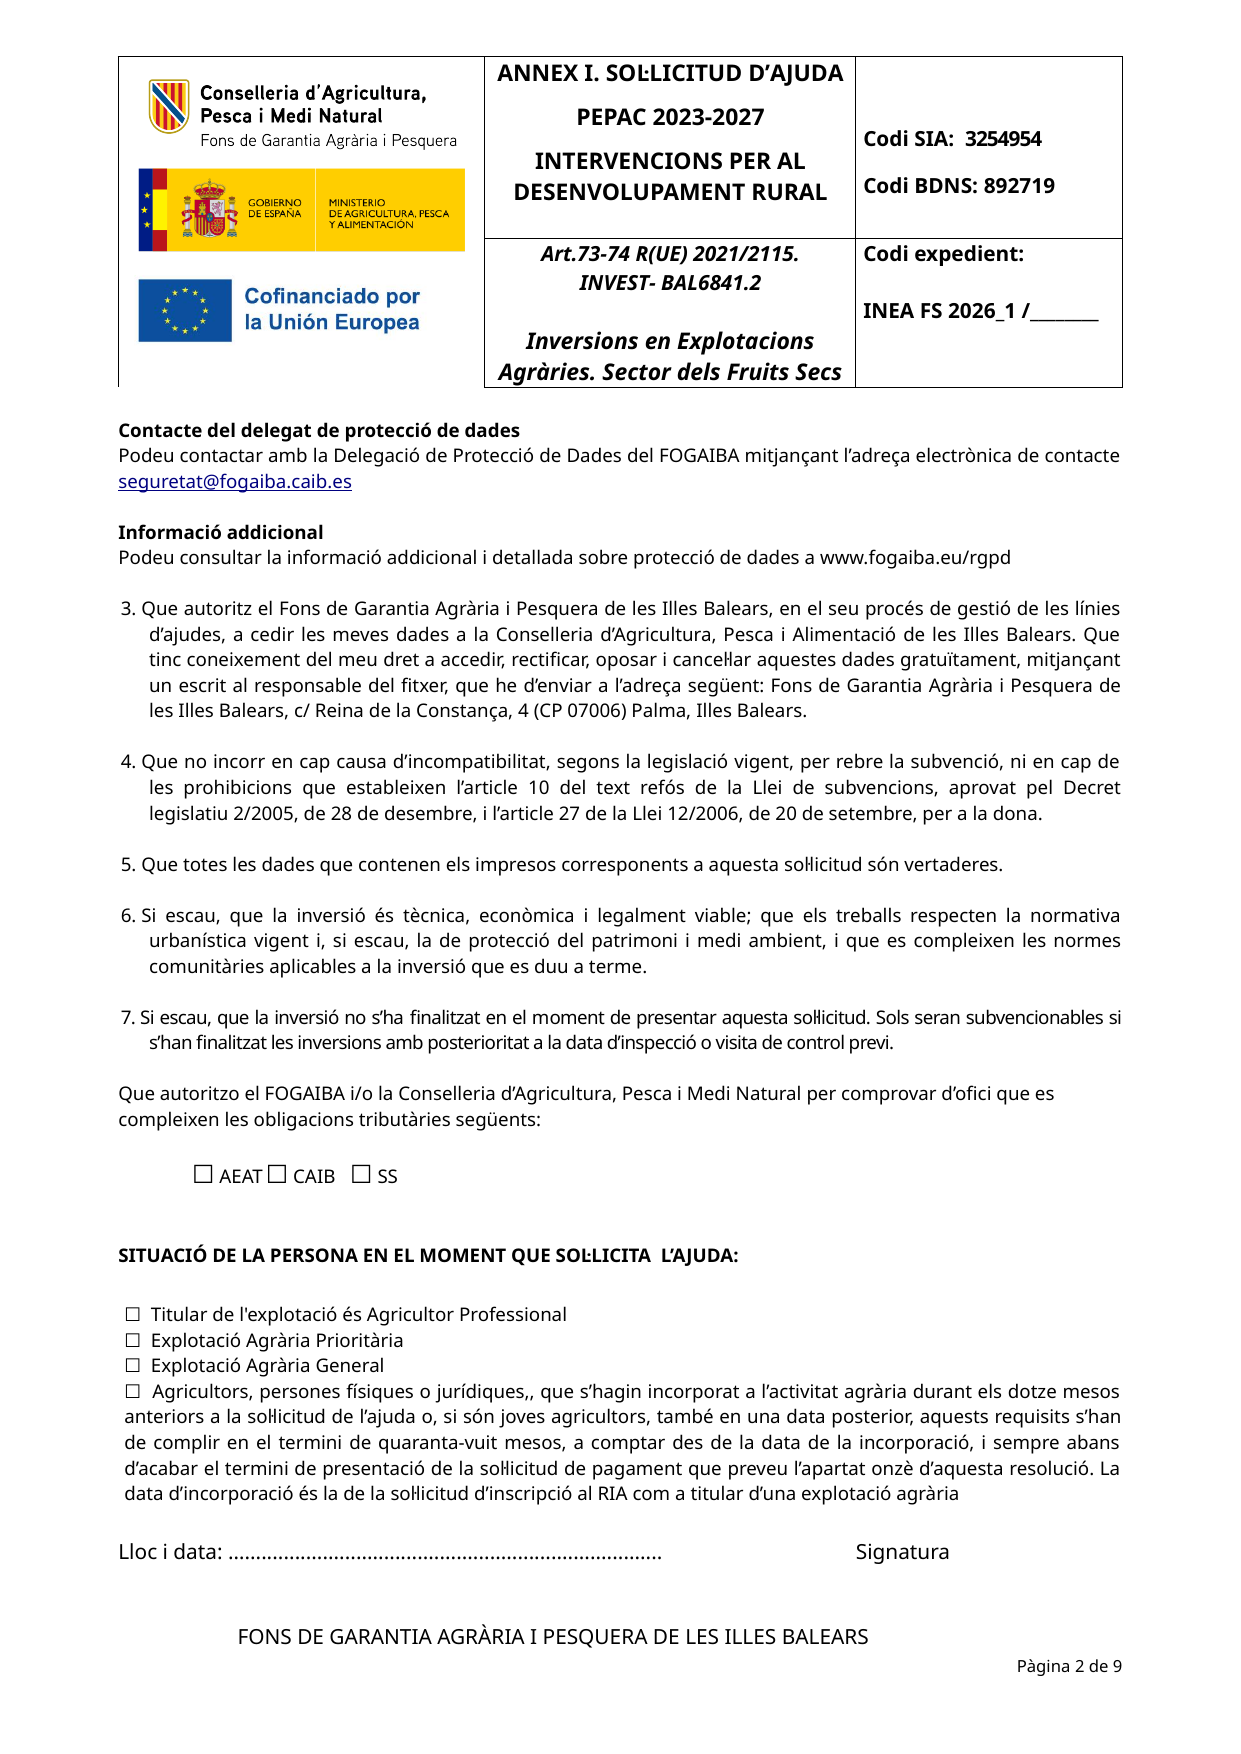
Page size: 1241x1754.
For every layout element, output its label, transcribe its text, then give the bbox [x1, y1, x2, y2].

text ☐ AEAT ☐ CAIB ☐ SS [118, 1157, 1122, 1191]
list Que autoritz el Fons de Garantia Agrària i Pesquera de les Illes Balears, en el seu procés de gestió de les línies d’ajudes, a cedir les meves dades a la Conselleria d’Agricultura, Pesca i Alimentació de les Illes Balears. Que tinc coneixement del meu dret a accedir, rectificar, oposar i cancel·lar aquestes dades gratuïtament, mitjançant un escrit al responsable del fitxer, que he d’enviar a l’adreça següent: Fons de Garantia Agrària i Pesquera de les Illes Balears, c/ Reina de la Constança, 4 (CP 07006) Palma, Illes Balears. [121, 596, 1122, 723]
list Si escau, que la inversió és tècnica, econòmica i legalment viable; que els treballs respecten la normativa urbanística vigent i, si escau, la de protecció del patrimoni i medi ambient, i que es compleixen les normes comunitàries aplicables a la inversió que es duu a terme. [121, 902, 1122, 978]
picture [137, 75, 468, 154]
text ☐ Explotació Agrària Prioritària [124, 1327, 1122, 1353]
text Podeu contactar amb la Delegació de Protecció de Dades del FOGAIBA mitjançant l’adreça electrònica de contacte seguretat@fogaiba.caib.es [118, 442, 1122, 493]
list Que totes les dades que contenen els impresos corresponents a aquesta sol·licitud són vertaderes. [121, 851, 1122, 876]
picture [136, 166, 467, 253]
picture [134, 275, 469, 346]
text ☐ Explotació Agrària General [124, 1353, 1122, 1378]
text ☐ Titular de l'explotació és Agricultor Professional [124, 1302, 1122, 1327]
text Contacte del delegat de protecció de dades [118, 417, 1122, 442]
text ☐ Agricultors, persones físiques o jurídiques,, que s’hagin incorporat a l’activitat agrària durant els dotze mesos anteriors a la sol·licitud de l’ajuda o, si són joves agricultors, també en una data posterior, aquests requisits s’han de complir en el termini de quaranta-vuit mesos, a comptar des de la data de la incorporació, i sempre abans d’acabar el termini de presentació de la sol·licitud de pagament que preveu l’apartat onzè d’aquesta resolució. La data d’incorporació és la de la sol·licitud d’inscripció al RIA com a titular d’una explotació agrària [124, 1378, 1122, 1506]
text Informació addicional [118, 519, 1122, 544]
text SITUACIÓ DE LA PERSONA EN EL MOMENT QUE SOL·LICITA L’AJUDA: [118, 1242, 1122, 1268]
list Si escau, que la inversió no s’ha finalitzat en el moment de presentar aquesta sol·licitud. Sols seran subvencionables si s’han finalitzat les inversions amb posterioritat a la data d’inspecció o visita de control previ. [121, 1004, 1122, 1055]
list Que no incorr en cap causa d’incompatibilitat, segons la legislació vigent, per rebre la subvenció, ni en cap de les prohibicions que estableixen l’article 10 del text refós de la Llei de subvencions, aprovat pel Decret legislatiu 2/2005, de 28 de desembre, i l’article 27 de la Llei 12/2006, de 20 de setembre, per a la dona. [121, 749, 1122, 825]
text Que autoritzo el FOGAIBA i/o la Conselleria d’Agricultura, Pesca i Medi Natural per comprovar d’ofici que es compleixen les obligacions tributàries següents: [118, 1081, 1122, 1132]
text Podeu consultar la informació addicional i detallada sobre protecció de dades a www.fogaiba.eu/rgpd [118, 544, 1122, 570]
